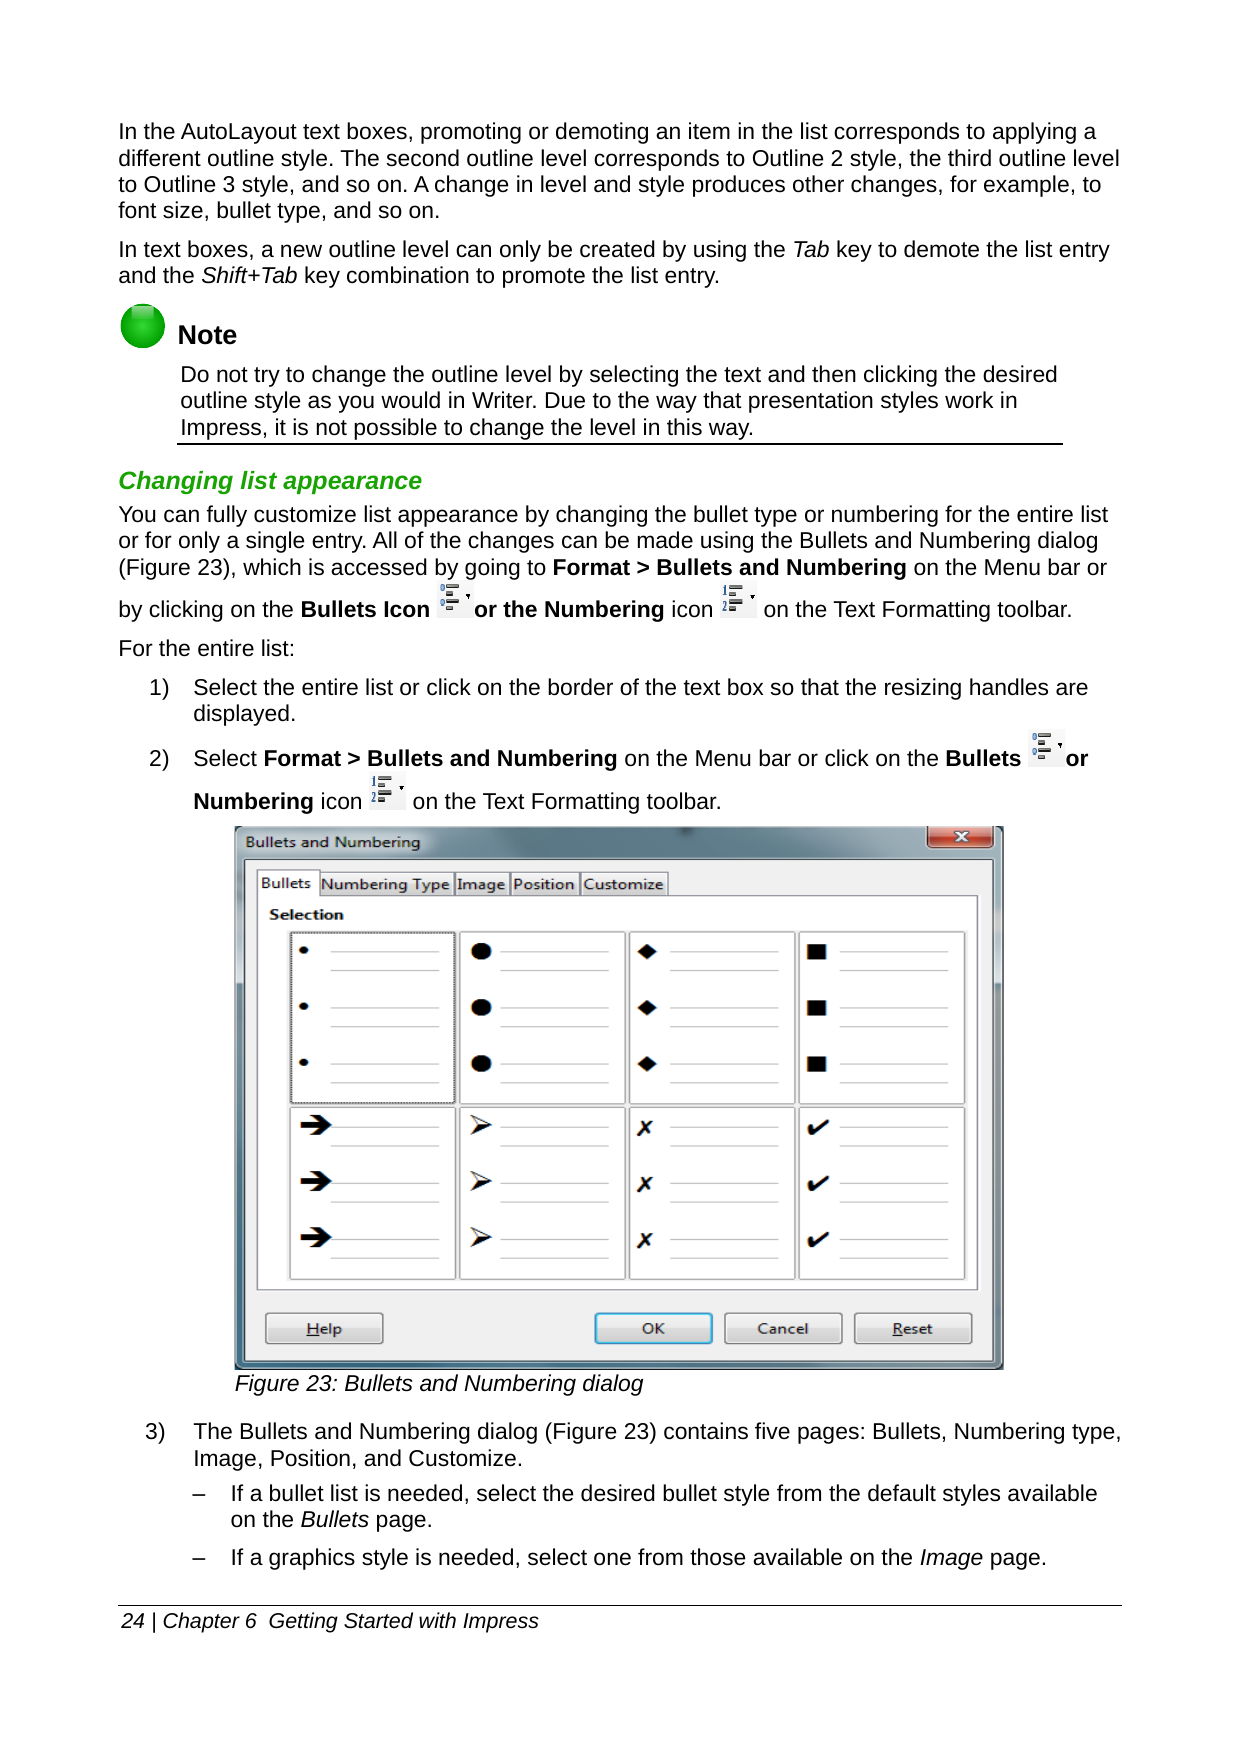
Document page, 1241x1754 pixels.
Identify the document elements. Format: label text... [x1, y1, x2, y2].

list The Bullets and Numbering dialog (Figure 23) contains five pages: Bullets, Numbering type, Image, Position, and Customize. [165, 1418, 1122, 1471]
subtitle Changing list appearance [118, 466, 1122, 495]
text In text boxes, a new outline level can only be created by using the Tab key to demote the list entry and the Shift+Tab key combination to promote the list entry. [118, 236, 1122, 289]
text In the AutoLayout text boxes, promoting or demoting an item in the list corresponds to applying a different outline style. The second outline level corresponds to Outline 2 style, the third outline level to Outline 3 style, and so on. A change in level and style produces other changes, for example, to font size, bullet type, and so on. [118, 118, 1122, 223]
text Do not try to change the outline level by selecting the text and then clicking the desired outline style as you would in Writer. Due to the way that presentation styles work in Impress, it is not possible to change the level in this way. [177, 358, 1063, 443]
picture [234, 826, 1004, 1370]
list Select Format > Bullets and Numbering on the Menu bar or click on the Bullets or Numbering icon on the Text Formatting toolbar. [169, 729, 1122, 814]
list Select the entire list or click on the border of the text box so that the resizing handles are displayed. [169, 674, 1122, 726]
list For the entire list: [118, 635, 1122, 661]
subtitle Note [118, 301, 1122, 351]
text Figure 23: Bullets and Numbering dialog [234, 1369, 1006, 1396]
list If a graphics style is needed, select one from those available on the Image page. [192, 1544, 1122, 1571]
text You can fully customize list appearance by changing the bullet type or numbering for the entire list or for only a single entry. All of the changes can be made using the Bullets and Numbering dialog (Figure 23), which is accessed by going to Format > Bullets and Numbering on the Menu bar or by clicking on the Bullets Icon or the Numbering icon on the Text Formatting toolbar. [118, 501, 1122, 622]
list If a bullet list is needed, select the desired bullet style from the default styles available on the Bullets page. [192, 1480, 1122, 1532]
